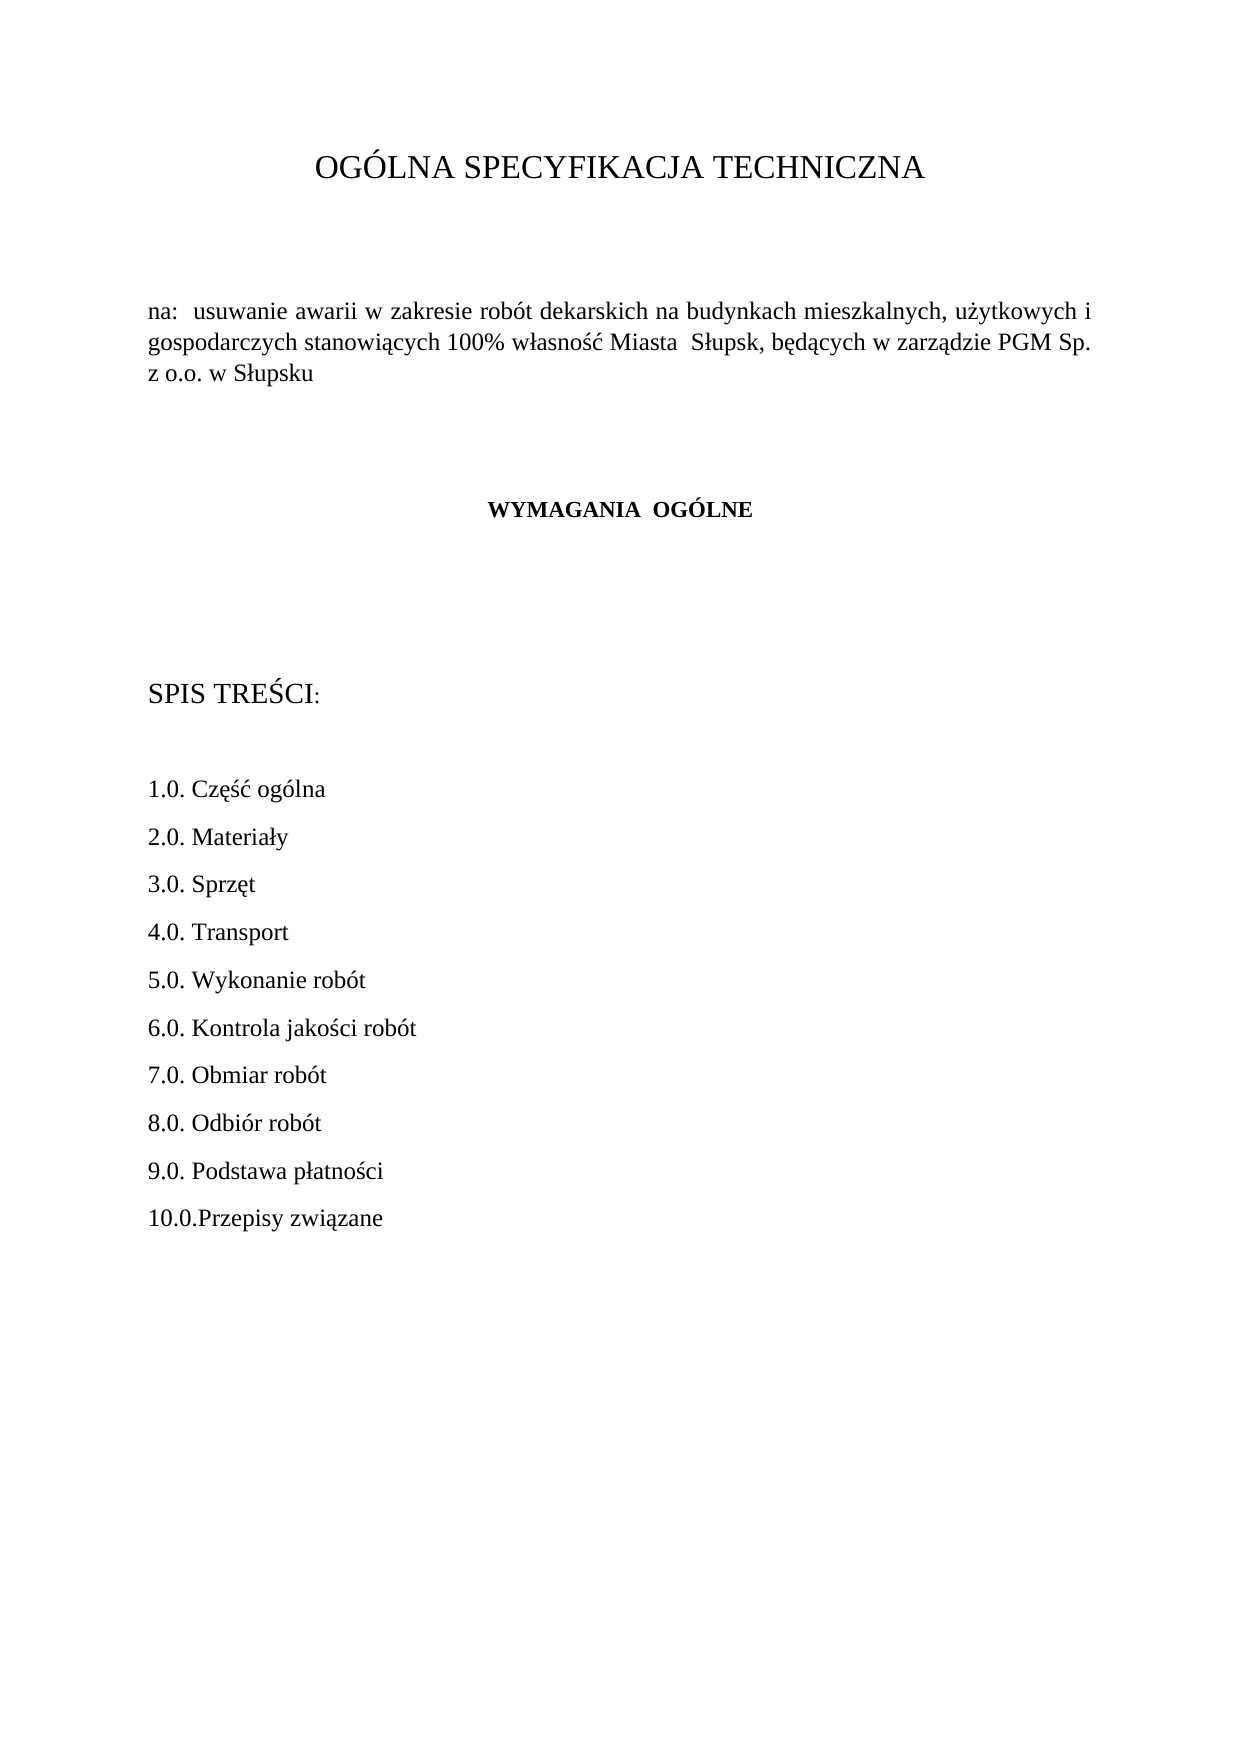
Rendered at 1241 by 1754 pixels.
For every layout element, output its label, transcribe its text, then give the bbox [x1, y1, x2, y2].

text 6.0. Kontrola jakości robót [148, 1013, 1093, 1041]
text 3.0. Sprzęt [148, 869, 1093, 898]
text 10.0.Przepisy związane [148, 1203, 1093, 1232]
text 1.0. Część ogólna [148, 774, 1093, 803]
text 9.0. Podstawa płatności [148, 1156, 1093, 1184]
text SPIS TREŚCI: [148, 676, 1093, 710]
text 7.0. Obmiar robót [148, 1060, 1093, 1089]
text 5.0. Wykonanie robót [148, 965, 1093, 994]
text WYMAGANIA OGÓLNE [148, 496, 1093, 522]
text 4.0. Transport [148, 917, 1093, 946]
text na: usuwanie awarii w zakresie robót dekarskich na budynkach mieszkalnych, użytkowych i gospodarczych stanowiących 100% własność Miasta Słupsk, będących w zarządzie PGM Sp. z o.o. w Słupsku [148, 296, 1093, 387]
text 8.0. Odbiór robót [148, 1108, 1093, 1137]
text OGÓLNA SPECYFIKACJA TECHNICZNA [148, 148, 1093, 186]
text 2.0. Materiały [148, 822, 1093, 851]
